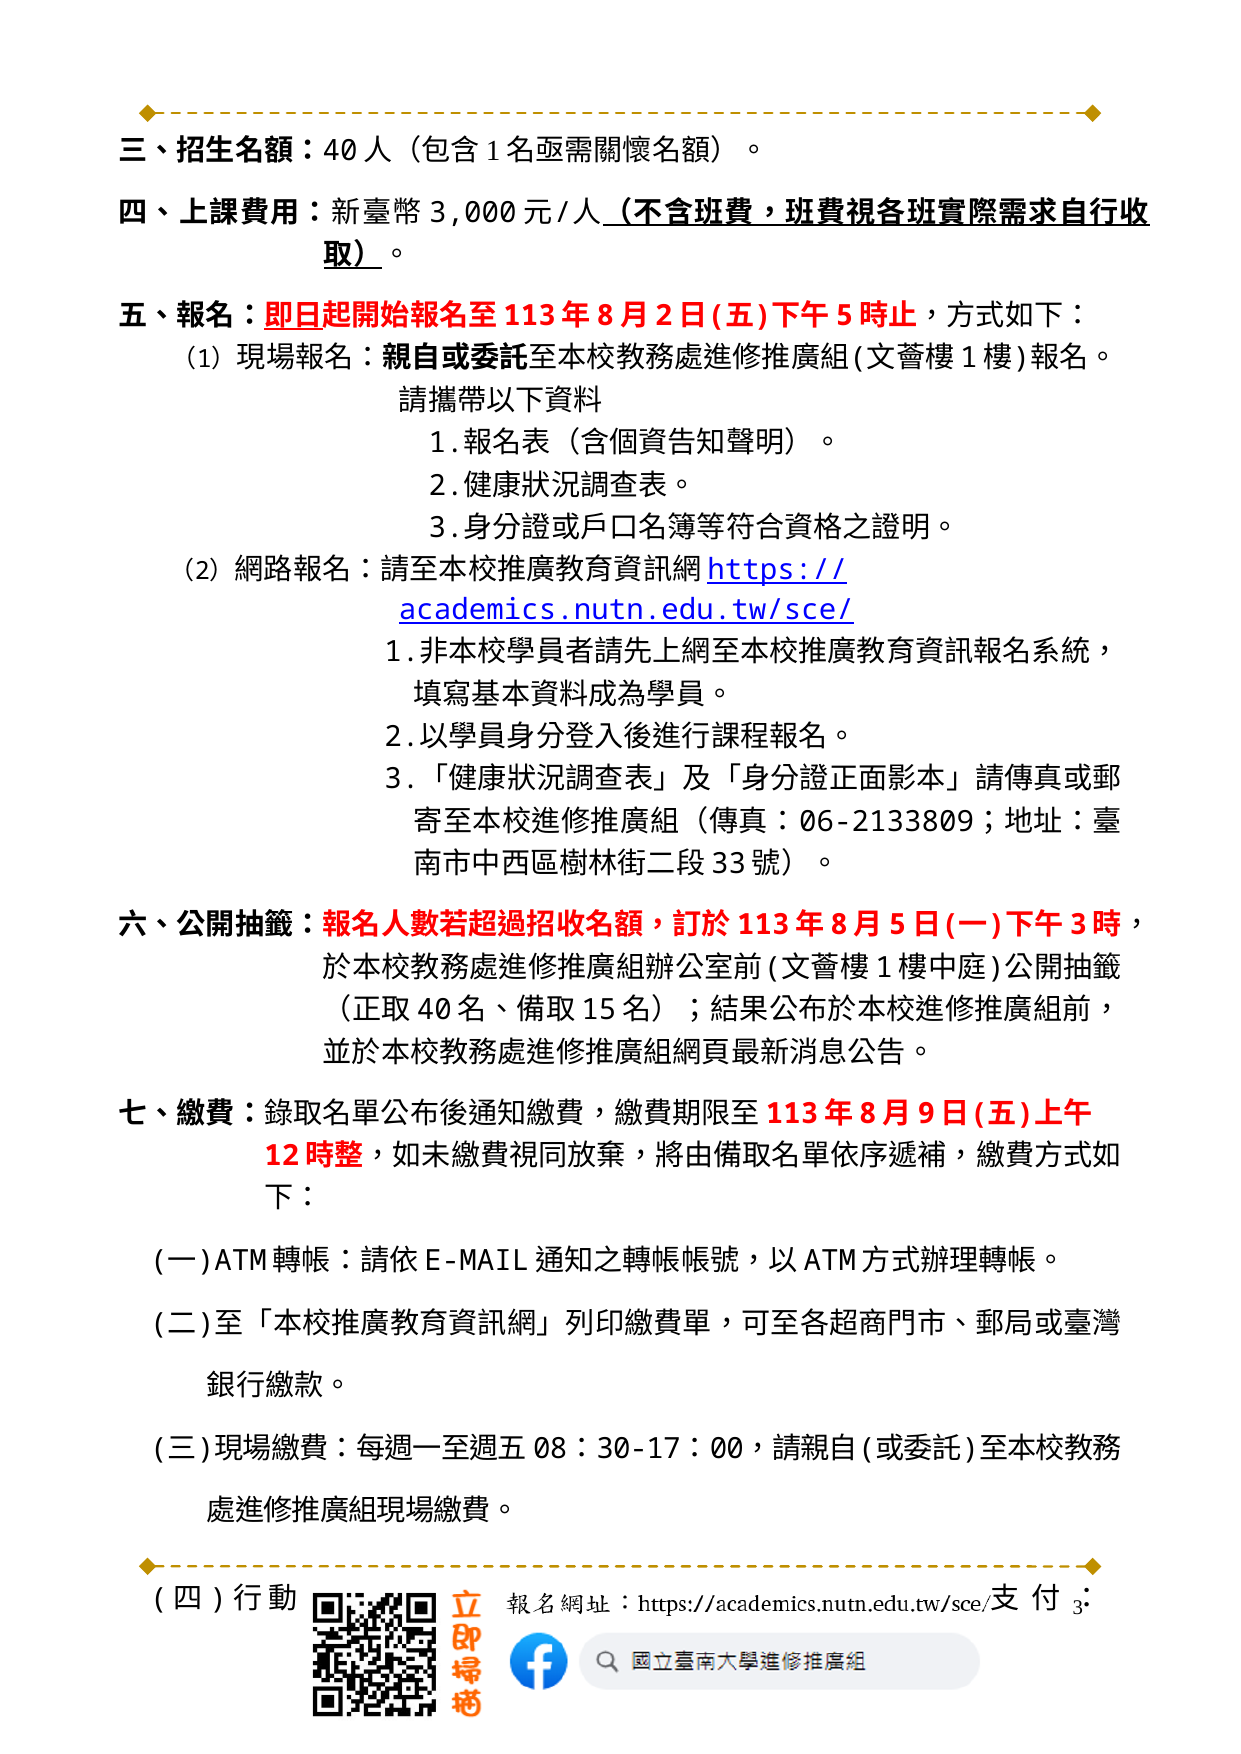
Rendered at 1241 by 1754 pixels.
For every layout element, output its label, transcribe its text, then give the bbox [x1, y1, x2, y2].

list 以學員身分登入後進行課程報名。 [384, 713, 1122, 755]
list 網路報名：請至本校推廣教育資訊網https://academics.nutn.edu.tw/sce/ [169, 546, 1122, 628]
list 身分證或戶口名簿等符合資格之證明。 [428, 503, 1122, 546]
text (一)ATM轉帳：請依E-MAIL通知之轉帳帳號，以ATM方式辦理轉帳。 [150, 1216, 1122, 1279]
text 四、上課費用：新臺幣3,000元/人（不含班費，班費視各班實際需求自行收取）。 [118, 188, 1152, 273]
text 五、報名：即日起開始報名至113年8月2日(五)下午5時止，方式如下： [118, 292, 1122, 334]
text 請攜帶以下資料 [265, 376, 1122, 419]
list 健康狀況調查表。 [428, 461, 1122, 503]
text (四)行動支付：請至「本校推廣教育資訊網」，登入後點選「繳費單查詢列印」，掃描台灣Pay QRcode。 [150, 1529, 1122, 1617]
list 非本校學員者請先上網至本校推廣教育資訊報名系統，填寫基本資料成為學員。 [384, 628, 1122, 713]
list 現場報名：親自或委託至本校教務處進修推廣組(文薈樓1樓)報名。 [172, 334, 1122, 376]
list 報名表（含個資告知聲明）。 [428, 419, 1122, 461]
text (三)現場繳費：每週一至週五08：30-17：00，請親自(或委託)至本校教務處進修推廣組現場繳費。 [150, 1404, 1122, 1529]
text (二)至「本校推廣教育資訊網」列印繳費單，可至各超商門市、郵局或臺灣銀行繳款。 [150, 1279, 1122, 1404]
text 七、繳費：錄取名單公布後通知繳費，繳費期限至113年8月9日(五)上午12時整，如未繳費視同放棄，將由備取名單依序遞補，繳費方式如下： [118, 1089, 1122, 1216]
list 「健康狀況調查表」及「身分證正面影本」請傳真或郵寄至本校進修推廣組（傳真：06-2133809；地址：臺南市中西區樹林街二段33號）。 [384, 755, 1122, 882]
text 三、招生名額：40人（包含1名亟需關懷名額）。 [118, 127, 1196, 169]
text 六、公開抽籤：報名人數若超過招收名額，訂於113年8月5日(一)下午3時，於本校教務處進修推廣組辦公室前(文薈樓1樓中庭)公開抽籤（正取40名、備取15名）；結果公布於本校進修推廣組前，並於本校教務處進修推廣組網頁最新消息公告。 [118, 901, 1122, 1070]
picture [323, 1604, 489, 1729]
